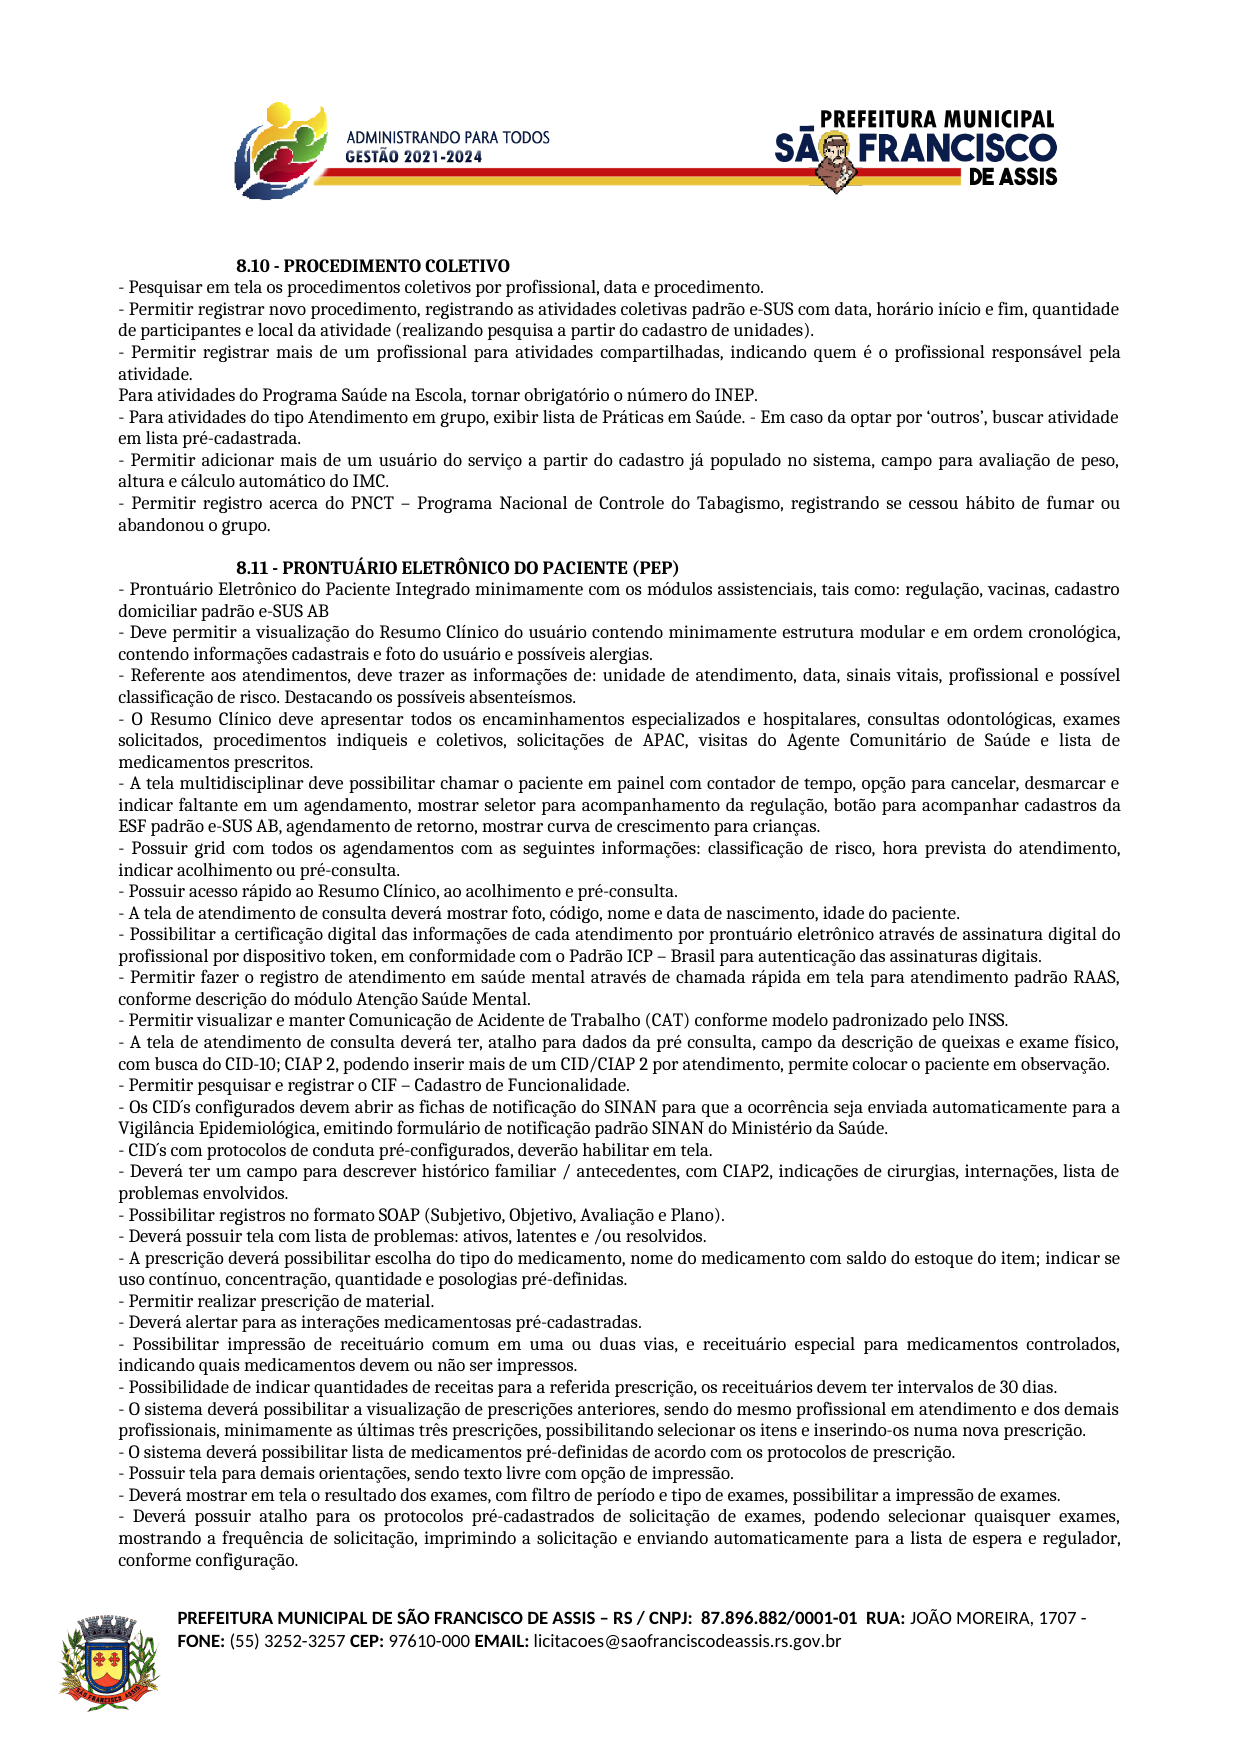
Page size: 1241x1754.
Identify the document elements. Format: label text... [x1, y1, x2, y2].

text - Permitir registrar mais de um profissional para atividades compartilhadas, indicando quem é o profissional responsável pela atividade. [118, 342, 1122, 385]
text - Pesquisar em tela os procedimentos coletivos por profissional, data e procedimento. [118, 277, 1122, 298]
text - Permitir fazer o registro de atendimento em saúde mental através de chamada rápida em tela para atendimento padrão RAAS, conforme descrição do módulo Atenção Saúde Mental. [118, 967, 1122, 1010]
text - Permitir registro acerca do PNCT – Programa Nacional de Controle do Tabagismo, registrando se cessou hábito de fumar ou abandonou o grupo. [118, 492, 1122, 536]
text - Permitir visualizar e manter Comunicação de Acidente de Trabalho (CAT) conforme modelo padronizado pelo INSS. [118, 1010, 1122, 1032]
text - Referente aos atendimentos, deve trazer as informações de: unidade de atendimento, data, sinais vitais, profissional e possível classificação de risco. Destacando os possíveis absenteísmos. [118, 665, 1122, 708]
text - Permitir realizar prescrição de material. [118, 1290, 1122, 1312]
text - Para atividades do tipo Atendimento em grupo, exibir lista de Práticas em Saúde. - Em caso da optar por ‘outros’, buscar atividade em lista pré-cadastrada. [118, 406, 1122, 449]
text - Deve permitir a visualização do Resumo Clínico do usuário contendo minimamente estrutura modular e em ordem cronológica, contendo informações cadastrais e foto do usuário e possíveis alergias. [118, 622, 1122, 665]
text - A tela multidisciplinar deve possibilitar chamar o paciente em painel com contador de tempo, opção para cancelar, desmarcar e indicar faltante em um agendamento, mostrar seletor para acompanhamento da regulação, botão para acompanhar cadastros da ESF padrão e-SUS AB, agendamento de retorno, mostrar curva de crescimento para crianças. [118, 773, 1122, 837]
text - Possibilitar a certificação digital das informações de cada atendimento por prontuário eletrônico através de assinatura digital do profissional por dispositivo token, em conformidade com o Padrão ICP – Brasil para autenticação das assinaturas digitais. [118, 924, 1122, 967]
text - CID´s com protocolos de conduta pré-configurados, deverão habilitar em tela. [118, 1139, 1122, 1161]
text - Permitir adicionar mais de um usuário do serviço a partir do cadastro já populado no sistema, campo para avaliação de peso, altura e cálculo automático do IMC. [118, 449, 1122, 492]
text - O Resumo Clínico deve apresentar todos os encaminhamentos especializados e hospitalares, consultas odontológicas, exames solicitados, procedimentos indiqueis e coletivos, solicitações de APAC, visitas do Agente Comunitário de Saúde e lista de medicamentos prescritos. [118, 708, 1122, 773]
text - A tela de atendimento de consulta deverá mostrar foto, código, nome e data de nascimento, idade do paciente. [118, 902, 1122, 924]
text - Possibilitar impressão de receituário comum em uma ou duas vias, e receituário especial para medicamentos controlados, indicando quais medicamentos devem ou não ser impressos. [118, 1333, 1122, 1377]
text - Deverá possuir tela com lista de problemas: ativos, latentes e /ou resolvidos. [118, 1226, 1122, 1247]
text - O sistema deverá possibilitar a visualização de prescrições anteriores, sendo do mesmo profissional em atendimento e dos demais profissionais, minimamente as últimas três prescrições, possibilitando selecionar os itens e inserindo-os numa nova prescrição. [118, 1398, 1122, 1441]
text - O sistema deverá possibilitar lista de medicamentos pré-definidas de acordo com os protocolos de prescrição. [118, 1441, 1122, 1463]
text - Deverá mostrar em tela o resultado dos exames, com filtro de período e tipo de exames, possibilitar a impressão de exames. [118, 1484, 1122, 1506]
text - Possibilidade de indicar quantidades de receitas para a referida prescrição, os receituários devem ter intervalos de 30 dias. [118, 1377, 1122, 1398]
text - Deverá ter um campo para descrever histórico familiar / antecedentes, com CIAP2, indicações de cirurgias, internações, lista de problemas envolvidos. [118, 1161, 1122, 1204]
text Para atividades do Programa Saúde na Escola, tornar obrigatório o número do INEP. [118, 385, 1122, 406]
text - Os CID´s configurados devem abrir as fichas de notificação do SINAN para que a ocorrência seja enviada automaticamente para a Vigilância Epidemiológica, emitindo formulário de notificação padrão SINAN do Ministério da Saúde. [118, 1096, 1122, 1139]
text - Deverá alertar para as interações medicamentosas pré-cadastradas. [118, 1312, 1122, 1333]
text - Prontuário Eletrônico do Paciente Integrado minimamente com os módulos assistenciais, tais como: regulação, vacinas, cadastro domiciliar padrão e-SUS AB [118, 579, 1122, 622]
text 8.11 - PRONTUÁRIO ELETRÔNICO DO PACIENTE (PEP) [118, 557, 1122, 579]
text - A prescrição deverá possibilitar escolha do tipo do medicamento, nome do medicamento com saldo do estoque do item; indicar se uso contínuo, concentração, quantidade e posologias pré-definidas. [118, 1247, 1122, 1290]
text - Permitir pesquisar e registrar o CIF – Cadastro de Funcionalidade. [118, 1075, 1122, 1096]
text - Possuir grid com todos os agendamentos com as seguintes informações: classificação de risco, hora prevista do atendimento, indicar acolhimento ou pré-consulta. [118, 837, 1122, 881]
text - A tela de atendimento de consulta deverá ter, atalho para dados da pré consulta, campo da descrição de queixas e exame físico, com busca do CID-10; CIAP 2, podendo inserir mais de um CID/CIAP 2 por atendimento, permite colocar o paciente em observação. [118, 1032, 1122, 1075]
text - Possibilitar registros no formato SOAP (Subjetivo, Objetivo, Avaliação e Plano). [118, 1204, 1122, 1226]
text - Possuir tela para demais orientações, sendo texto livre com opção de impressão. [118, 1463, 1122, 1484]
text - Deverá possuir atalho para os protocolos pré-cadastrados de solicitação de exames, podendo selecionar quaisquer exames, mostrando a frequência de solicitação, imprimindo a solicitação e enviando automaticamente para a lista de espera e regulador, conforme configuração. [118, 1506, 1122, 1571]
text - Possuir acesso rápido ao Resumo Clínico, ao acolhimento e pré-consulta. [118, 881, 1122, 902]
text 8.10 - PROCEDIMENTO COLETIVO [118, 255, 1122, 277]
text - Permitir registrar novo procedimento, registrando as atividades coletivas padrão e-SUS com data, horário início e fim, quantidade de participantes e local da atividade (realizando pesquisa a partir do cadastro de unidades). [118, 298, 1122, 342]
